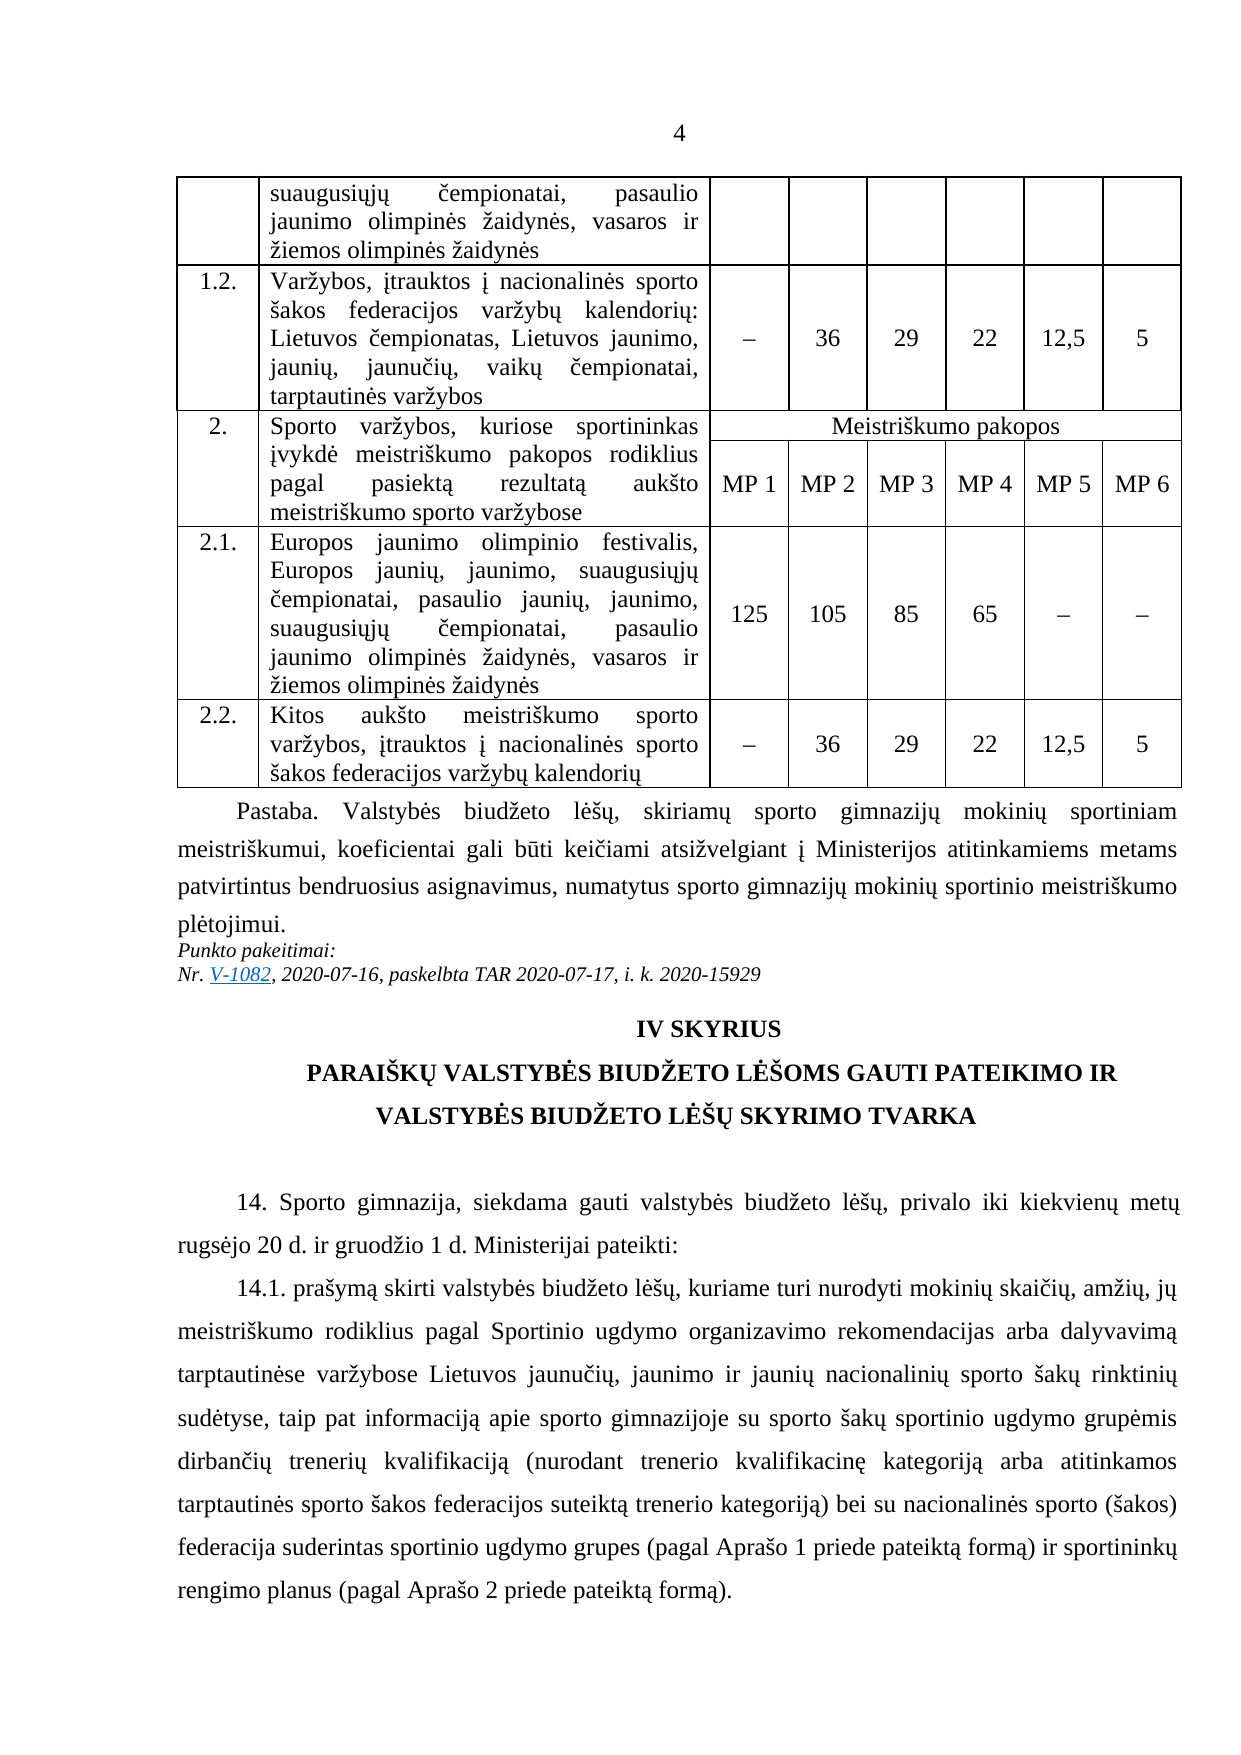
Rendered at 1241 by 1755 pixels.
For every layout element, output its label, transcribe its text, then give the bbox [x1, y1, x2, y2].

text Nr. V-1082, 2020-07-16, paskelbta TAR 2020-07-17, i. k. 2020-15929 [177, 962, 1181, 986]
table_cell [711, 178, 788, 264]
table_cell MP 3 [868, 441, 945, 526]
table_cell 1.2. [178, 266, 258, 410]
table_cell Sporto varžybos, kuriose sportininkas įvykdė meistriškumo pakopos rodiklius pagal pasiektą rezultatą aukšto meistriškumo sporto varžybose [259, 411, 709, 526]
table_cell MP 1 [711, 441, 788, 526]
text 14.1. prašymą skirti valstybės biudžeto lėšų, kuriame turi nurodyti mokinių skaičių, amžių, jų meistriškumo rodiklius pagal Sportinio ugdymo organizavimo rekomendacijas arba dalyvavimą tarptautinėse varžybose Lietuvos jaunučių, jaunimo ir jaunių nacionalinių sporto šakų rinktinių sudėtyse, taip pat informaciją apie sporto gimnazijoje su sporto šakų sportinio ugdymo grupėmis dirbančių trenerių kvalifikaciją (nurodant trenerio kvalifikacinę kategoriją arba atitinkamos tarptautinės sporto šakos federacijos suteiktą trenerio kategoriją) bei su nacionalinės sporto (šakos) federacija suderintas sportinio ugdymo grupes (pagal Aprašo 1 priede pateiktą formą) ir sportininkų rengimo planus (pagal Aprašo 2 priede pateiktą formą). [177, 1273, 1178, 1604]
table_cell 5 [1103, 700, 1181, 787]
table_cell 36 [789, 700, 867, 787]
table_cell – [711, 700, 788, 787]
table_cell 125 [711, 527, 788, 699]
table_cell 2. [178, 411, 258, 526]
table_cell MP 6 [1103, 441, 1181, 526]
table_cell 29 [868, 266, 945, 410]
table_cell 22 [947, 266, 1023, 410]
table_cell 105 [789, 527, 867, 699]
table_cell 85 [868, 527, 945, 699]
table_cell [1025, 178, 1102, 264]
table_cell 12,5 [1025, 700, 1102, 787]
table_cell 29 [868, 700, 945, 787]
table_cell 2.1. [178, 527, 258, 699]
table_cell 5 [1104, 266, 1180, 410]
table_cell – [1025, 527, 1102, 699]
text 14. Sporto gimnazija, siekdama gauti valstybės biudžeto lėšų, privalo iki kiekvienų metų rugsėjo 20 d. ir gruodžio 1 d. Ministerijai pateikti: [177, 1187, 1181, 1259]
table_cell [178, 178, 258, 264]
table_cell [1104, 178, 1180, 264]
table_cell – [711, 266, 788, 410]
table_cell MP 4 [946, 441, 1024, 526]
table_cell [947, 178, 1023, 264]
table_cell Kitos aukšto meistriškumo sporto varžybos, įtrauktos į nacionalinės sporto šakos federacijos varžybų kalendorių [259, 700, 709, 787]
table_cell 65 [946, 527, 1024, 699]
text Pastaba. Valstybės biudžeto lėšų, skiriamų sporto gimnazijų mokinių sportiniam meistriškumui, koeficientai gali būti keičiami atsižvelgiant į Ministerijos atitinkamiems metams patvirtintus bendruosius asignavimus, numatytus sporto gimnazijų mokinių sportinio meistriškumo plėtojimui. [177, 788, 1178, 938]
text PARAIŠKŲ VALSTYBĖS BIUDŽETO LĖŠOMS GAUTI PATEIKIMO IR VALSTYBĖS BIUDŽETO LĖŠŲ SKYRIMO TVARKA [177, 1058, 1181, 1129]
table_cell [868, 178, 945, 264]
table_cell Varžybos, įtrauktos į nacionalinės sporto šakos federacijos varžybų kalendorių: Lietuvos čempionatas, Lietuvos jaunimo, jaunių, jaunučių, vaikų čempionatai, tarptautinės varžybos [260, 266, 709, 410]
table_cell 36 [790, 266, 866, 410]
table_cell 2.2. [178, 700, 258, 787]
table_cell MP 5 [1025, 441, 1102, 526]
table_cell 12,5 [1025, 266, 1102, 410]
text IV SKYRIUS [177, 1014, 1181, 1043]
table_cell [790, 178, 866, 264]
table_cell Europos jaunimo olimpinio festivalis, Europos jaunių, jaunimo, suaugusiųjų čempionatai, pasaulio jaunių, jaunimo, suaugusiųjų čempionatai, pasaulio jaunimo olimpinės žaidynės, vasaros ir žiemos olimpinės žaidynės [259, 527, 709, 699]
table_cell – [1103, 527, 1181, 699]
table_cell suaugusiųjų čempionatai, pasaulio jaunimo olimpinės žaidynės, vasaros ir žiemos olimpinės žaidynės [260, 178, 709, 264]
text Punkto pakeitimai: [177, 938, 1181, 962]
table_cell Meistriškumo pakopos [711, 411, 1181, 439]
table_cell MP 2 [789, 441, 867, 526]
table_cell 22 [946, 700, 1024, 787]
